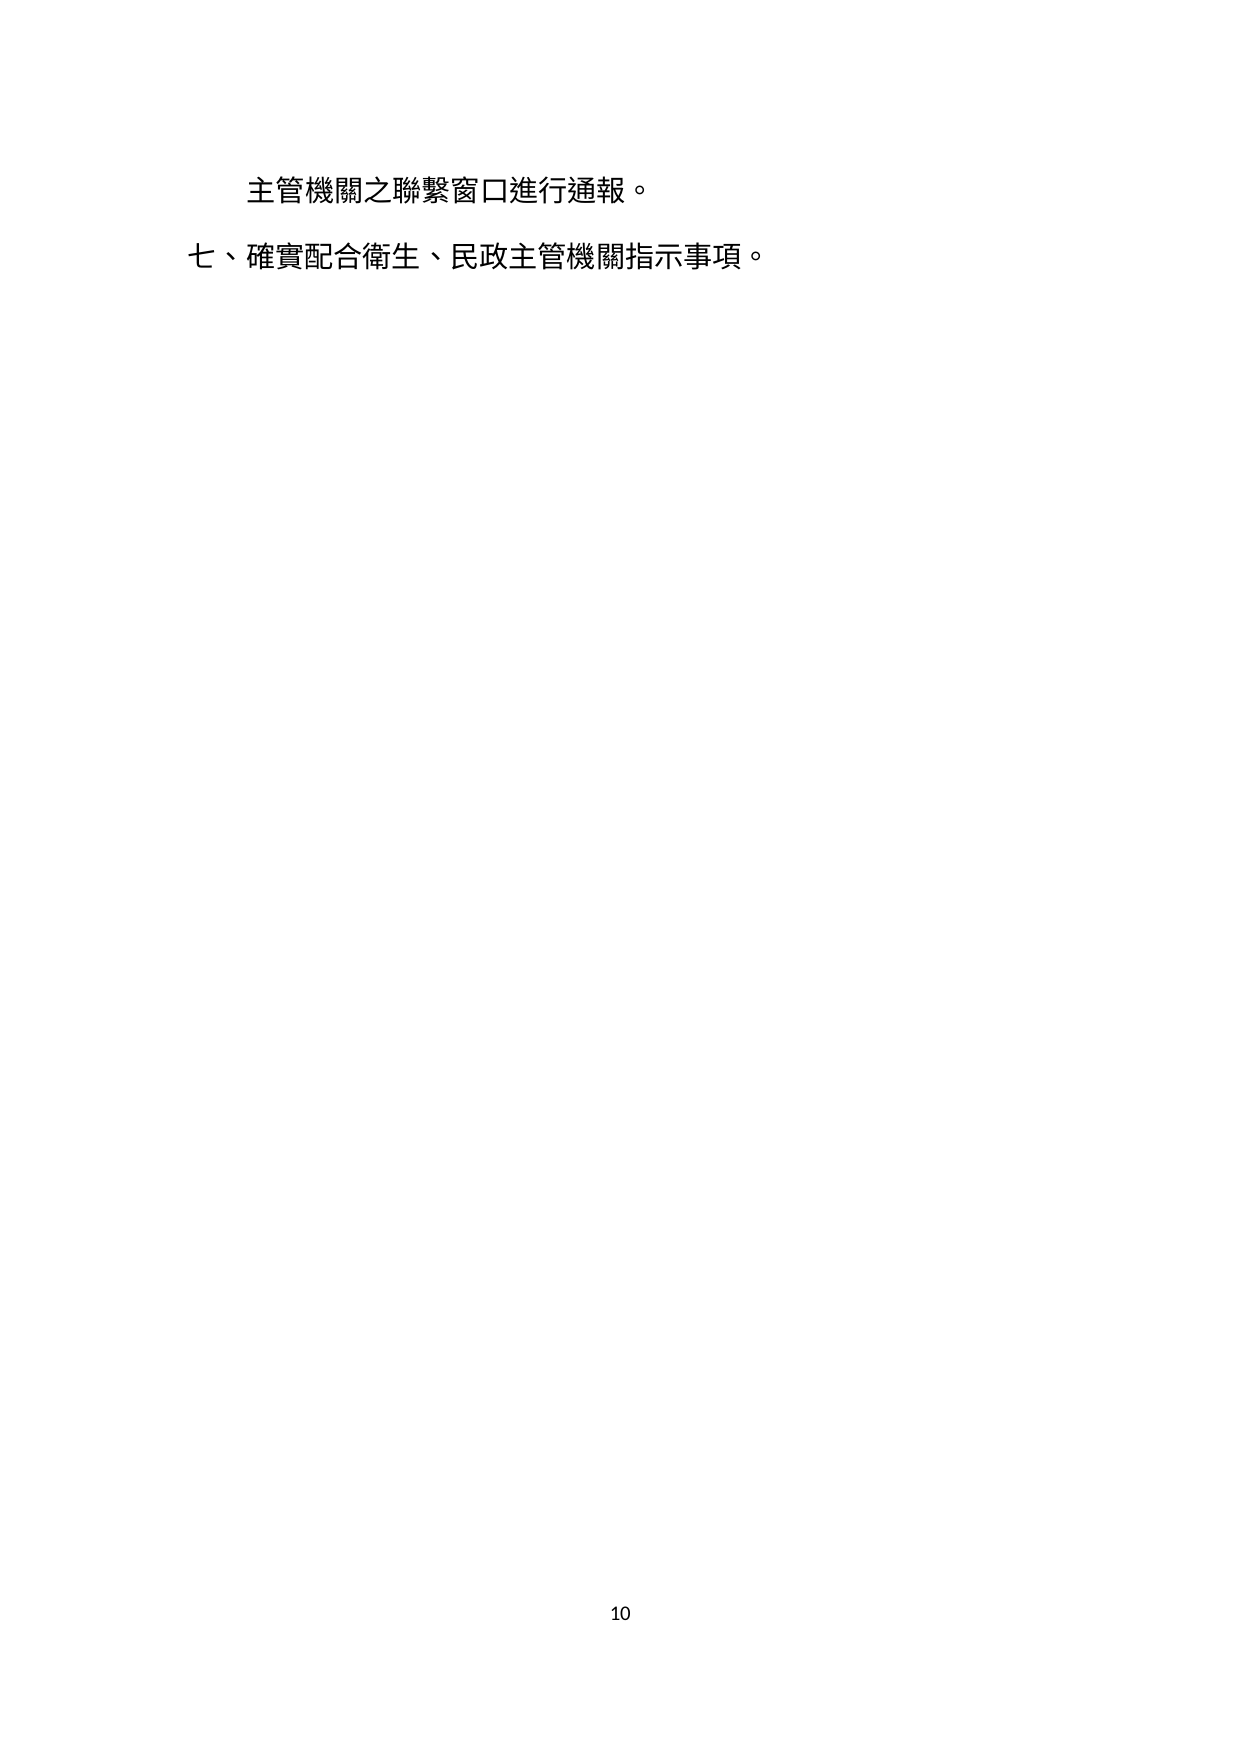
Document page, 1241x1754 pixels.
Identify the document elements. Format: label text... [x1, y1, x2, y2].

text 七、確實配合衛生、民政主管機關指示事項。 [187, 214, 1053, 281]
text 主管機關之聯繫窗口進行通報。 [187, 148, 1053, 214]
